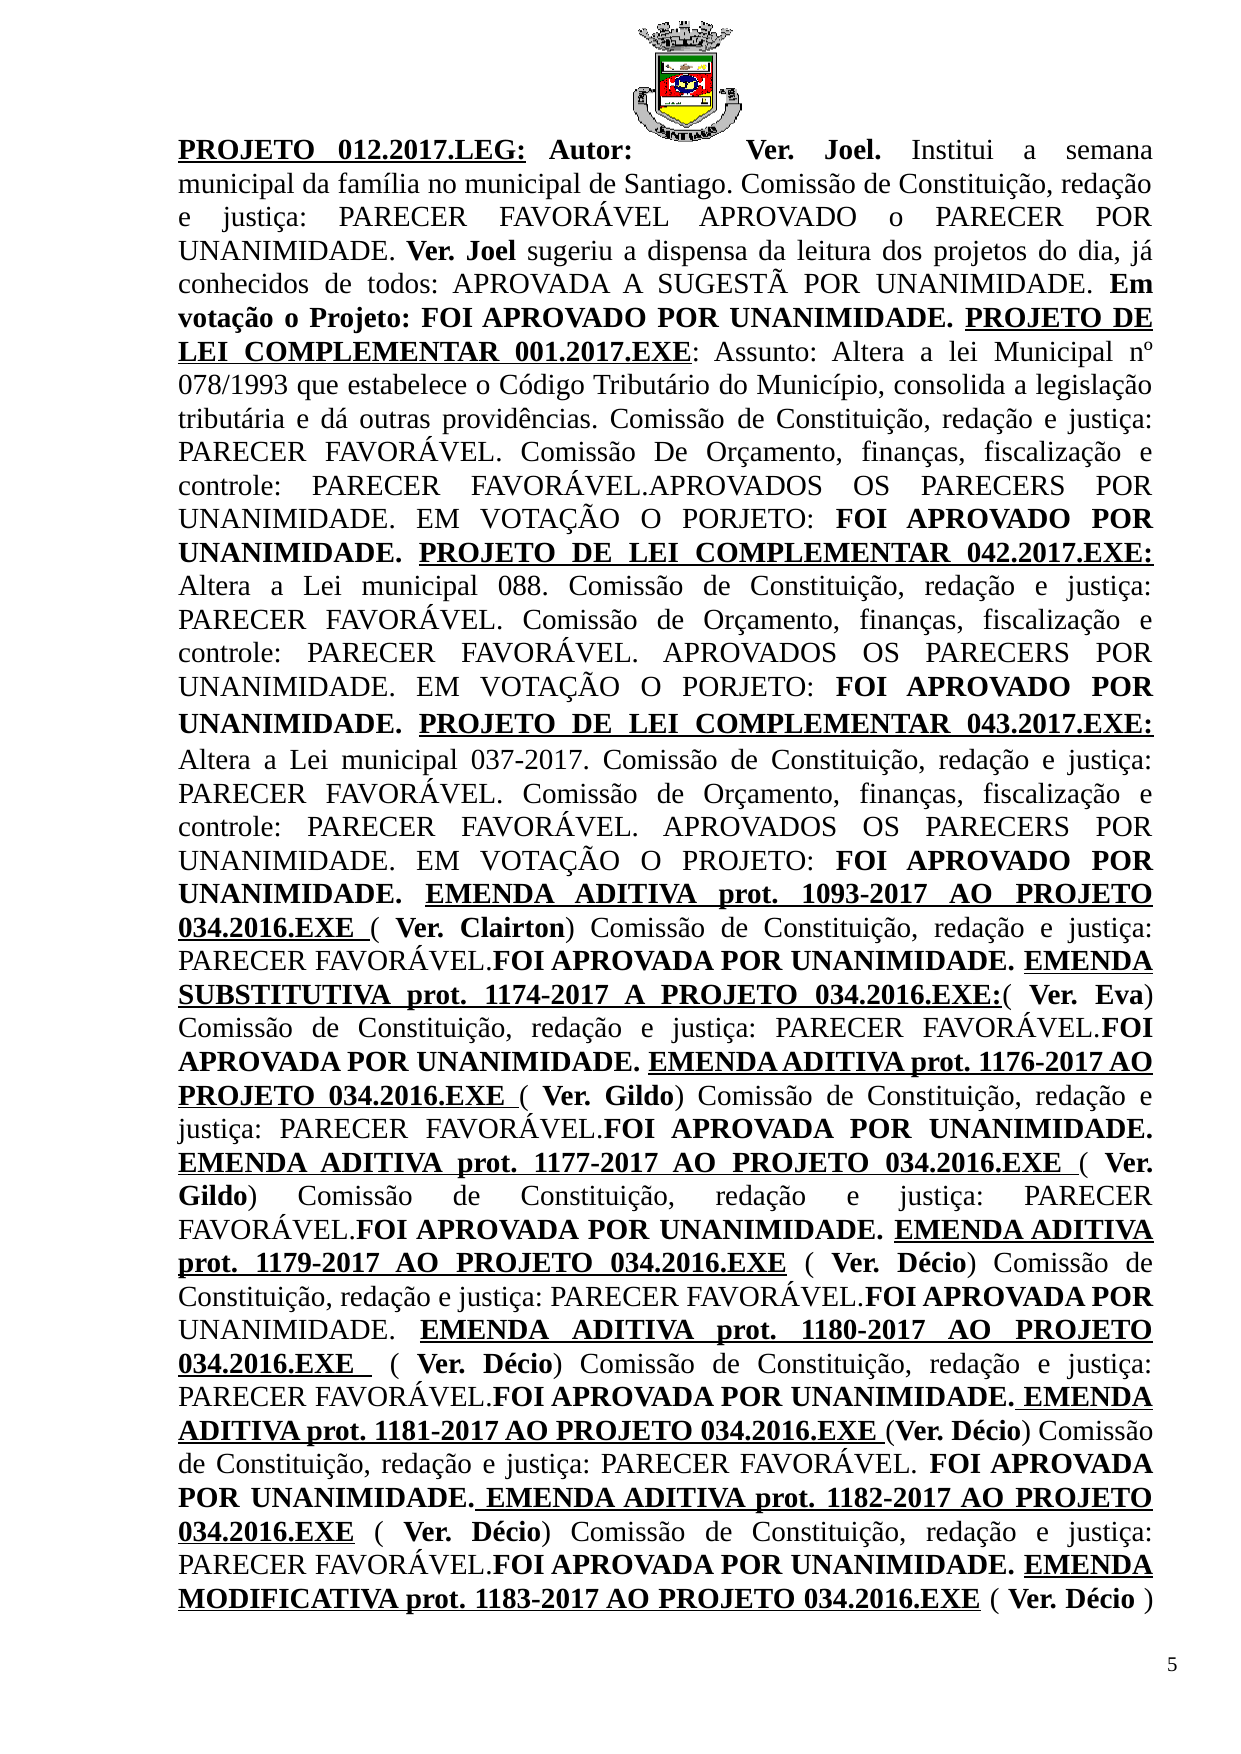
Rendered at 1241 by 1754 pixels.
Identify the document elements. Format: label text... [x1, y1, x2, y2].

list PROJETO 012.2017.LEG: Autor: Ver. Joel. Institui a semana municipal da família no municipal de Santiago. Comissão de Constituição, redação e justiça: PARECER FAVORÁVEL APROVADO o PARECER POR UNANIMIDADE. Ver. Joel sugeriu a dispensa da leitura dos projetos do dia, já conhecidos de todos: APROVADA A SUGESTÃ POR UNANIMIDADE. Em votação o Projeto: FOI APROVADO POR UNANIMIDADE. PROJETO DE LEI COMPLEMENTAR 001.2017.EXE: Assunto: Altera a lei Municipal nº 078/1993 que estabelece o Código Tributário do Município, consolida a legislação tributária e dá outras providências. Comissão de Constituição, redação e justiça: PARECER FAVORÁVEL. Comissão De Orçamento, finanças, fiscalização e controle: PARECER FAVORÁVEL.APROVADOS OS PARECERS POR UNANIMIDADE. EM VOTAÇÃO O PORJETO: FOI APROVADO POR UNANIMIDADE. PROJETO DE LEI COMPLEMENTAR 042.2017.EXE: Altera a Lei municipal 088. Comissão de Constituição, redação e justiça: PARECER FAVORÁVEL. Comissão de Orçamento, finanças, fiscalização e controle: PARECER FAVORÁVEL. APROVADOS OS PARECERS POR UNANIMIDADE. EM VOTAÇÃO O PORJETO: FOI APROVADO POR UNANIMIDADE. PROJETO DE LEI COMPLEMENTAR 043.2017.EXE: Altera a Lei municipal 037-2017. Comissão de Constituição, redação e justiça: PARECER FAVORÁVEL. Comissão de Orçamento, finanças, fiscalização e controle: PARECER FAVORÁVEL. APROVADOS OS PARECERS POR UNANIMIDADE. EM VOTAÇÃO O PROJETO: FOI APROVADO POR UNANIMIDADE. EMENDA ADITIVA prot. 1093-2017 AO PROJETO 034.2016.EXE ( Ver. Clairton) Comissão de Constituição, redação e justiça: PARECER FAVORÁVEL.FOI APROVADA POR UNANIMIDADE. EMENDA SUBSTITUTIVA prot. 1174-2017 A PROJETO 034.2016.EXE:( Ver. Eva) Comissão de Constituição, redação e justiça: PARECER FAVORÁVEL.FOI APROVADA POR UNANIMIDADE. EMENDA ADITIVA prot. 1176-2017 AO PROJETO 034.2016.EXE ( Ver. Gildo) Comissão de Constituição, redação e justiça: PARECER FAVORÁVEL.FOI APROVADA POR UNANIMIDADE. EMENDA ADITIVA prot. 1177-2017 AO PROJETO 034.2016.EXE ( Ver. Gildo) Comissão de Constituição, redação e justiça: PARECER FAVORÁVEL.FOI APROVADA POR UNANIMIDADE. EMENDA ADITIVA prot. 1179-2017 AO PROJETO 034.2016.EXE ( Ver. Décio) Comissão de Constituição, redação e justiça: PARECER FAVORÁVEL.FOI APROVADA POR UNANIMIDADE. EMENDA ADITIVA prot. 1180-2017 AO PROJETO 034.2016.EXE ( Ver. Décio) Comissão de Constituição, redação e justiça: PARECER FAVORÁVEL.FOI APROVADA POR UNANIMIDADE. EMENDA ADITIVA prot. 1181-2017 AO PROJETO 034.2016.EXE (Ver. Décio) Comissão de Constituição, redação e justiça: PARECER FAVORÁVEL. FOI APROVADA POR UNANIMIDADE. EMENDA ADITIVA prot. 1182-2017 AO PROJETO 034.2016.EXE ( Ver. Décio) Comissão de Constituição, redação e justiça: PARECER FAVORÁVEL.FOI APROVADA POR UNANIMIDADE. EMENDA MODIFICATIVA prot. 1183-2017 AO PROJETO 034.2016.EXE ( Ver. Décio ) [178, 132, 1153, 1614]
